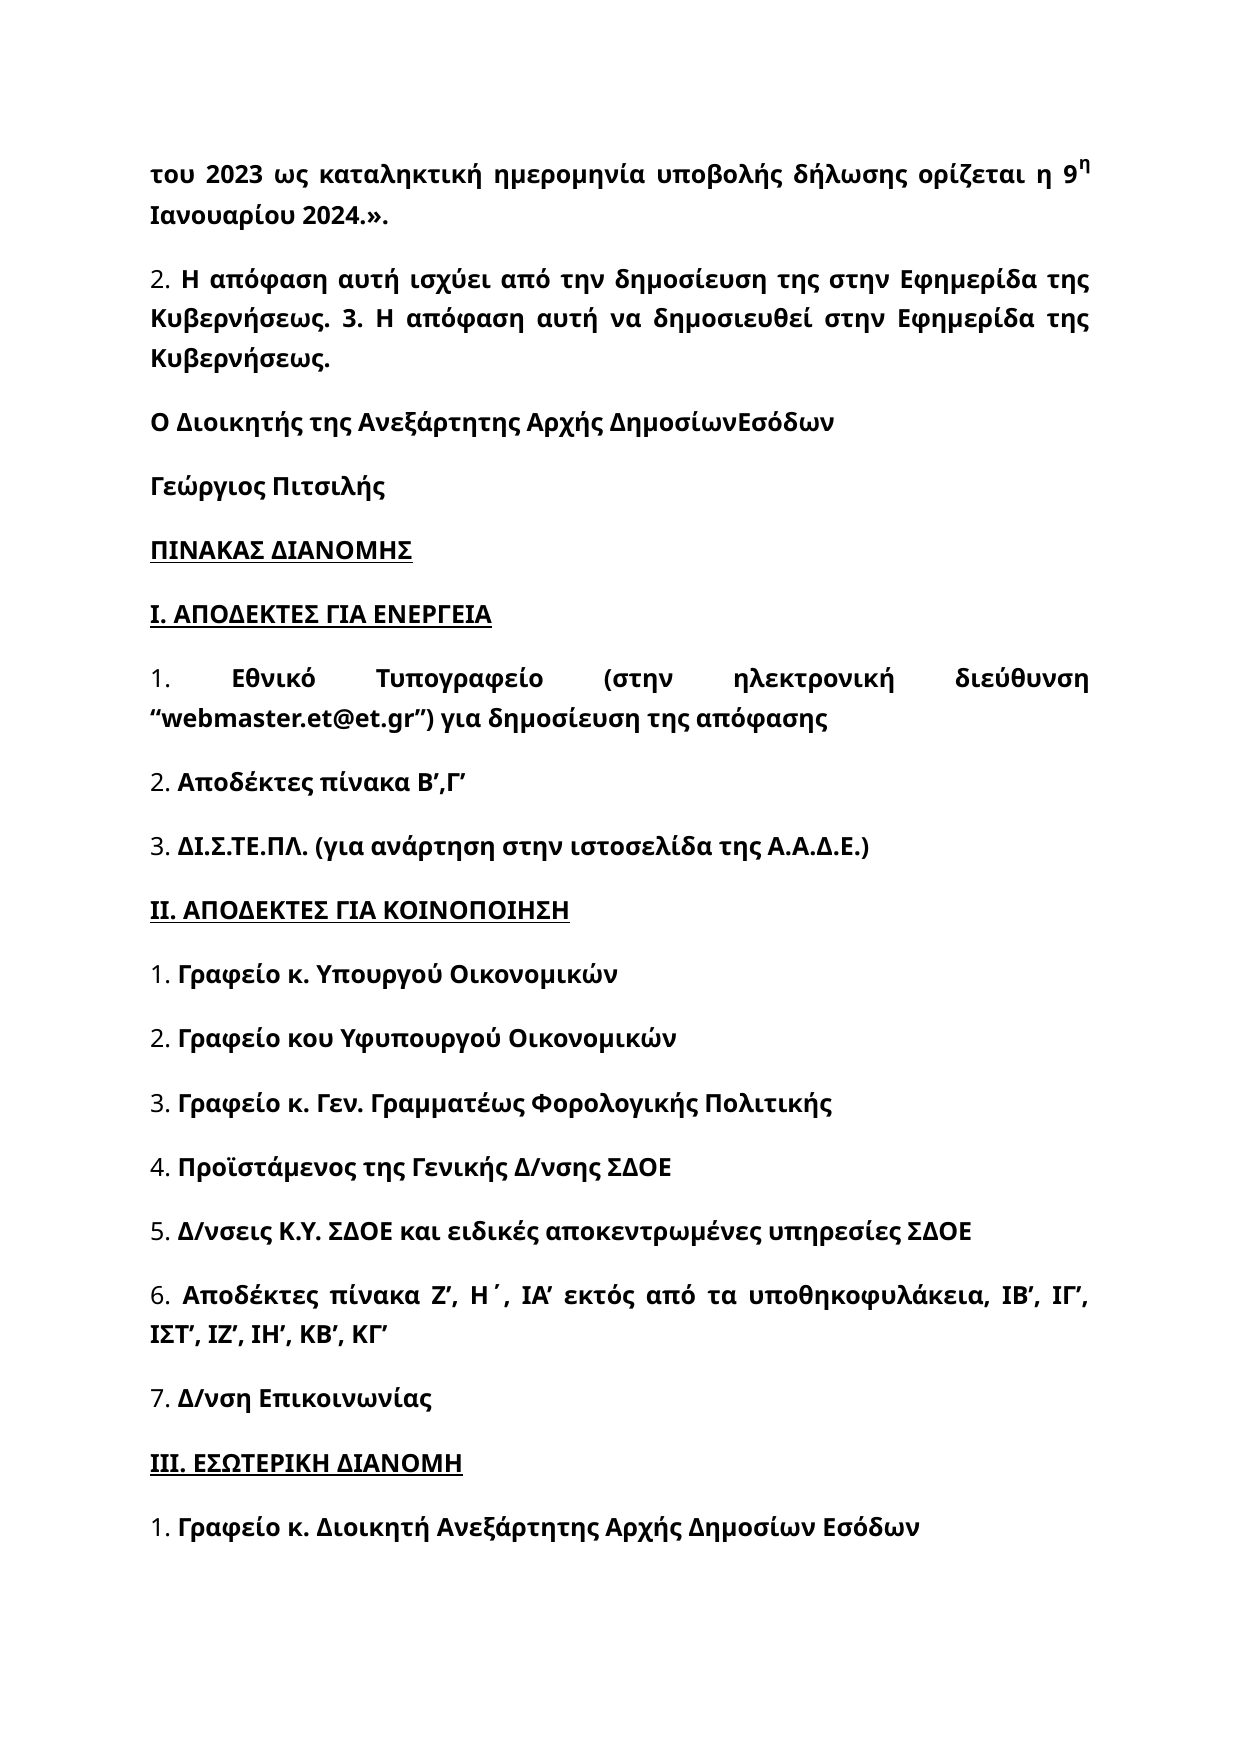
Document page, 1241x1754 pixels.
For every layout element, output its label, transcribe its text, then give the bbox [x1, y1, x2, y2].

text 1. Η παρ. 5 του άρθρου 4 αντικαθίσταται ως εξής: «5. Οι Χρήστες Υπηρεσιών Πληρωμών, εφόσον υφίσταται υποχρέωση, υποβάλλουν Δήλωση Μέσων Πληρωμών μέσω της ψηφιακής πύλης της ΑΑΔΕ (myAADE) από την 11η έως και την τελευταία ημέρα του επόμενου μήνα από την ημερομηνία ενεργοποίησης/απενεργοποίησης/μεταβολής του μέσου. Ως πρώτος μήνας εφαρμογής της σχετικής υποχρέωσης ορίζεται ο Οκτώβριος του 2023, με υποβαλλόμενα στοιχεία τα σχετικά με τα ενεργά Μέσα Πληρωμών, κατά την 30η Σεπτεμβρίου 2023, ανεξάρτητα από την ημερομηνία ενεργοποίησης αυτών και καταληκτική ημερομηνία υποβολής δήλωσης την 17η Νοεμβρίου του 2023. Για τις ενεργοποιήσεις/ απενεργοποιήσεις/ μεταβολές που λαμβάνουν χώρα εντός του Οκτωβρίου του 2023 ως καταληκτική ημερομηνία υποβολής δήλωσης ορίζεται η 15η Δεκεμβρίου 2023 ενώ για τις αντίστοιχες του Νοεμβρίου του 2023 ως καταληκτική ημερομηνία υποβολής δήλωσης ορίζεται η 9η Ιανουαρίου 2024.». [150, 150, 1090, 232]
text 1. Γραφείο κ. Υπουργού Οικονομικών [150, 957, 1090, 991]
text Γεώργιος Πιτσιλής [150, 468, 1090, 503]
text Ο Διοικητής της Ανεξάρτητης Αρχής ΔημοσίωνΕσόδων [150, 404, 1090, 438]
text 5. Δ/νσεις Κ.Υ. ΣΔΟΕ και ειδικές αποκεντρωμένες υπηρεσίες ΣΔΟΕ [150, 1213, 1090, 1248]
text 6. Αποδέκτες πίνακα Ζ’, Η΄, ΙΑ’ εκτός από τα υποθηκοφυλάκεια, ΙΒ’, ΙΓ’, ΙΣΤ’, ΙΖ’, ΙΗ’, ΚΒ’, ΚΓ’ [150, 1278, 1090, 1351]
text 7. Δ/νση Επικοινωνίας [150, 1381, 1090, 1415]
text Ι. ΑΠΟΔΕΚΤΕΣ ΓΙΑ ΕΝΕΡΓΕΙΑ [150, 597, 1090, 631]
text 2. Γραφείο κου Υφυπουργού Οικονομικών [150, 1021, 1090, 1055]
text ΠΙΝΑΚΑΣ ΔΙΑΝΟΜΗΣ [150, 533, 1090, 567]
text 3. ΔΙ.Σ.ΤΕ.ΠΛ. (για ανάρτηση στην ιστοσελίδα της Α.Α.Δ.Ε.) [150, 828, 1090, 863]
text ΙΙ. ΑΠΟΔΕΚΤΕΣ ΓΙΑ ΚΟΙΝΟΠΟΙΗΣΗ [150, 893, 1090, 927]
text 4. Προϊστάμενος της Γενικής Δ/νσης ΣΔΟΕ [150, 1149, 1090, 1183]
text 2. Αποδέκτες πίνακα Β’,Γ’ [150, 764, 1090, 798]
text 1. Εθνικό Τυπογραφείο (στην ηλεκτρονική διεύθυνση “webmaster.et@et.gr”) για δημοσίευση της απόφασης [150, 661, 1090, 734]
text 3. Γραφείο κ. Γεν. Γραμματέως Φορολογικής Πολιτικής [150, 1085, 1090, 1119]
text 2. Η απόφαση αυτή ισχύει από την δημοσίευση της στην Εφημερίδα της Κυβερνήσεως. 3. Η απόφαση αυτή να δημοσιευθεί στην Εφημερίδα της Κυβερνήσεως. [150, 262, 1090, 374]
text 1. Γραφείο κ. Διοικητή Ανεξάρτητης Αρχής Δημοσίων Εσόδων [150, 1509, 1090, 1543]
text ΙΙΙ. ΕΣΩΤΕΡΙΚΗ ΔΙΑΝΟΜΗ [150, 1445, 1090, 1479]
